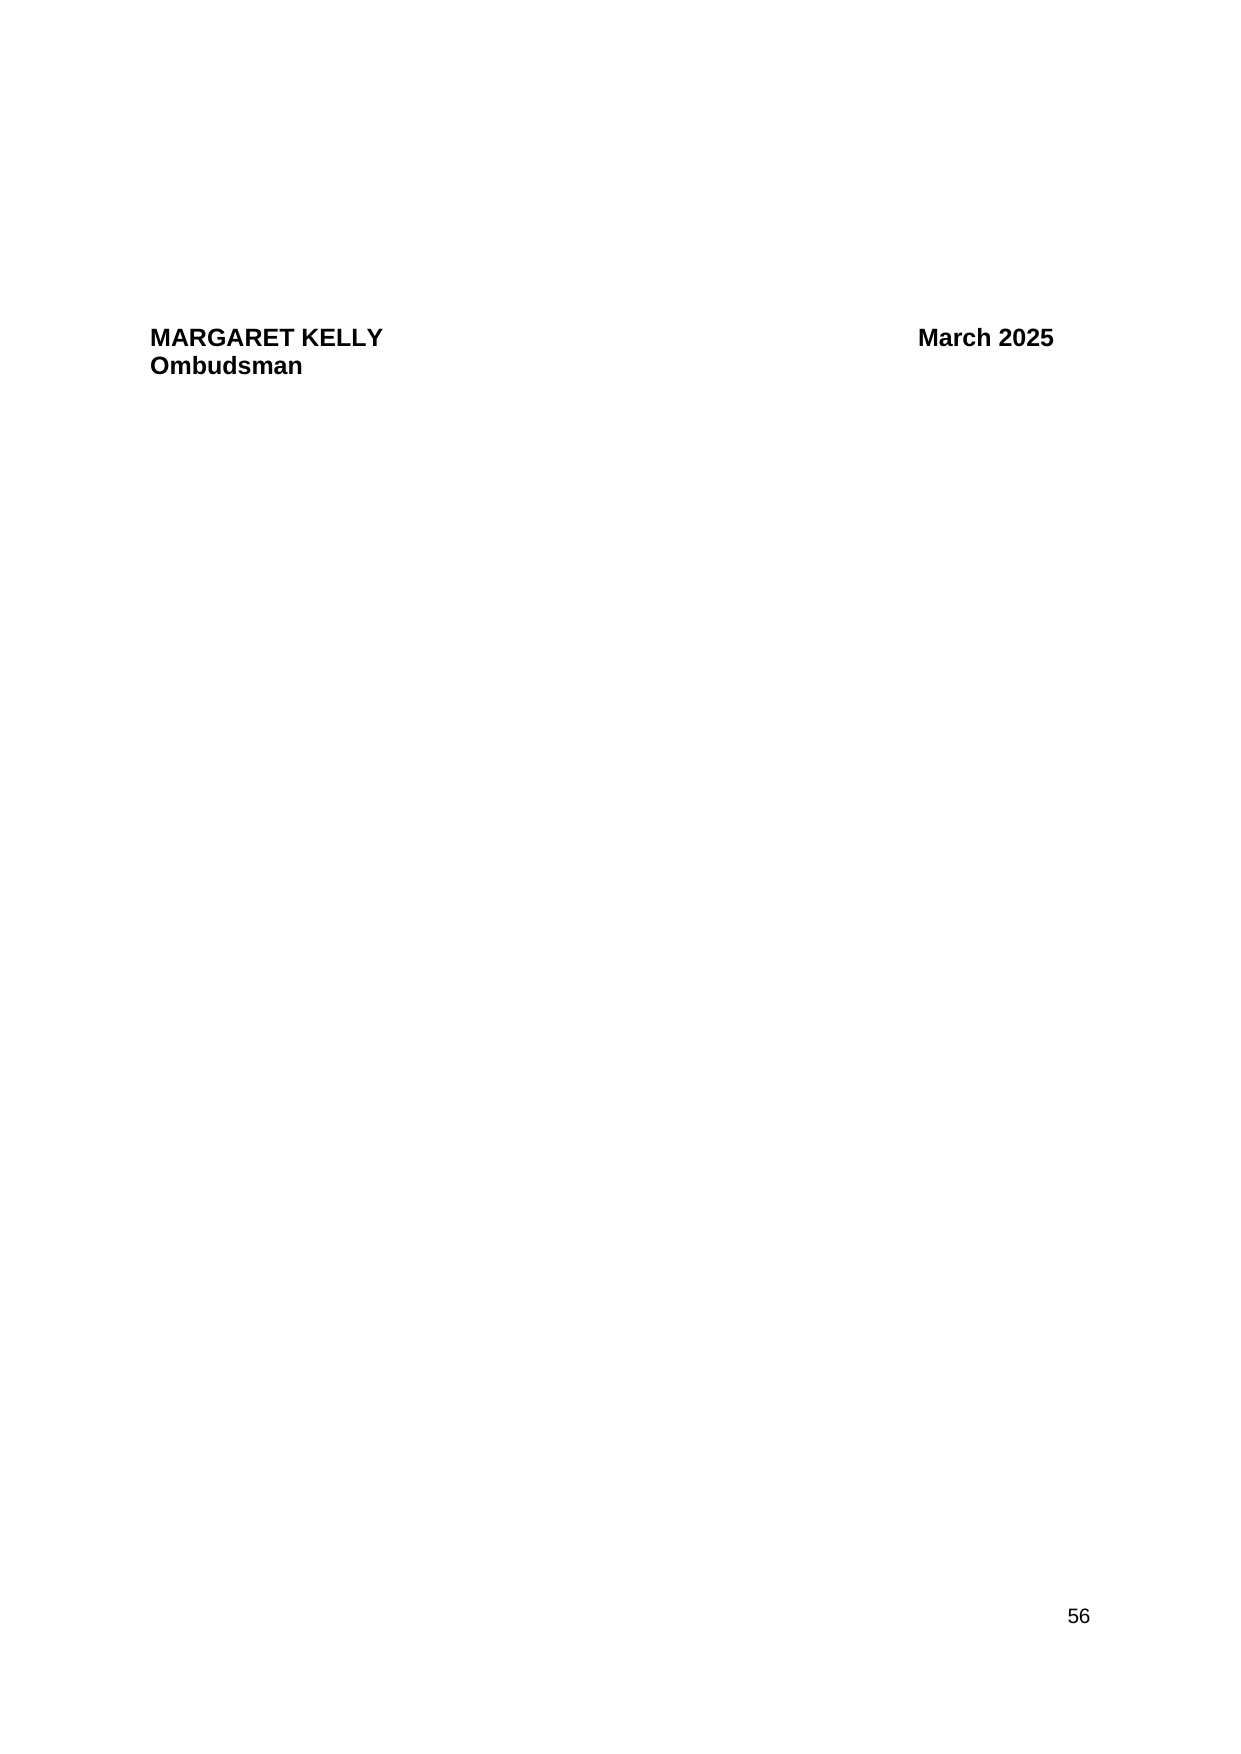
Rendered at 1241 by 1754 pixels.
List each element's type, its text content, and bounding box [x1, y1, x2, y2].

text MARGARET KELLY March 2025 [150, 322, 1090, 351]
text Ombudsman [150, 351, 1090, 380]
